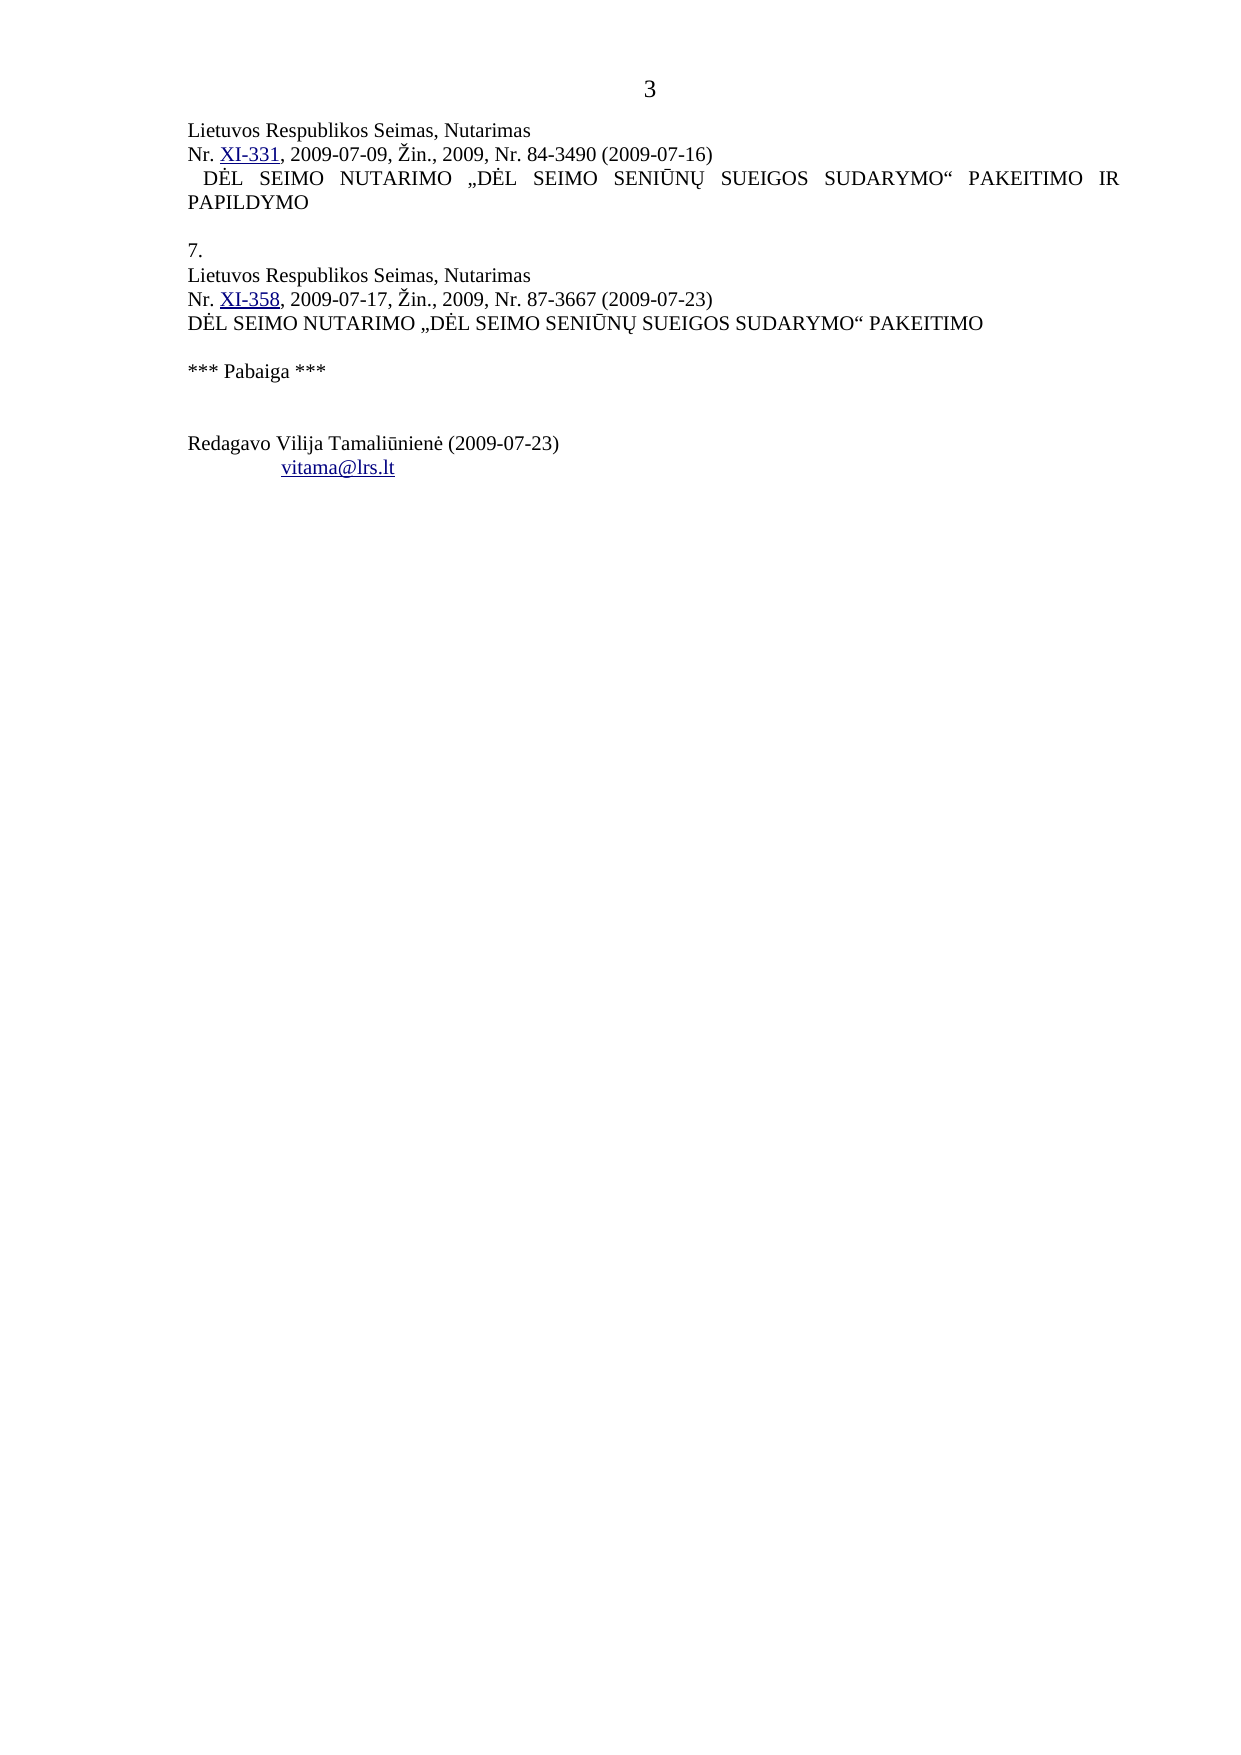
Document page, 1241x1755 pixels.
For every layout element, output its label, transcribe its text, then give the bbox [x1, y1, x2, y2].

text Lietuvos Respublikos Seimas, Nutarimas [187, 262, 1120, 287]
text vitama@lrs.lt [187, 455, 1120, 479]
text Nr. XI-331, 2009-07-09, Žin., 2009, Nr. 84-3490 (2009-07-16) [187, 142, 1120, 166]
text *** Pabaiga *** [187, 359, 1120, 383]
text Redagavo Vilija Tamaliūnienė (2009-07-23) [187, 431, 1120, 455]
text Lietuvos Respublikos Seimas, Nutarimas [187, 118, 1120, 142]
text Nr. XI-358, 2009-07-17, Žin., 2009, Nr. 87-3667 (2009-07-23) [187, 287, 1120, 311]
text 7. [187, 238, 1120, 262]
text DĖL SEIMO NUTARIMO „DĖL SEIMO SENIŪNŲ SUEIGOS SUDARYMO“ PAKEITIMO [187, 311, 1120, 335]
text DĖL SEIMO NUTARIMO „DĖL SEIMO SENIŪNŲ SUEIGOS SUDARYMO“ PAKEITIMO IR PAPILDYMO [187, 166, 1120, 214]
